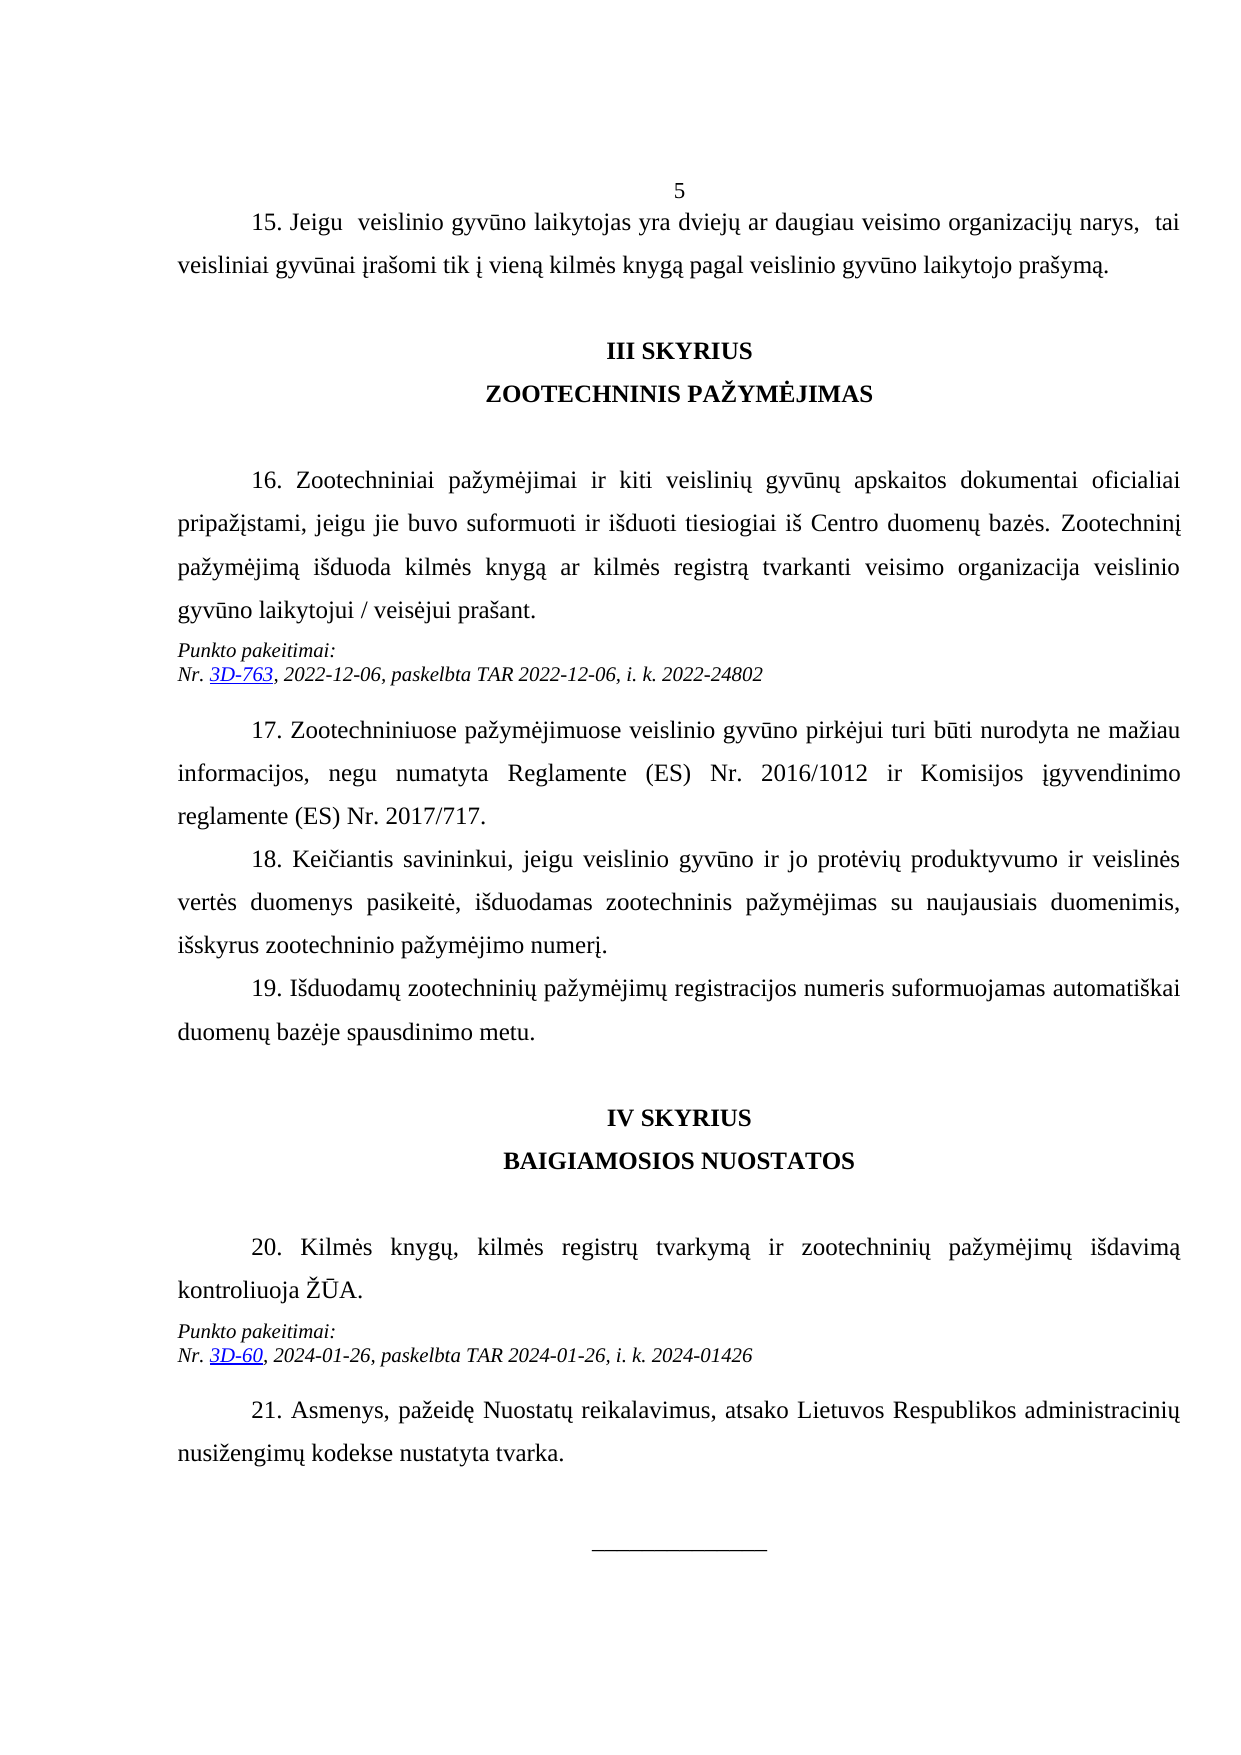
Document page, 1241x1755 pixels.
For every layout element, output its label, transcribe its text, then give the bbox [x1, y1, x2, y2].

text 19. Išduodamų zootechninių pažymėjimų registracijos numeris suformuojamas automatiškai duomenų bazėje spausdinimo metu. [177, 973, 1181, 1045]
text 17. Zootechniniuose pažymėjimuose veislinio gyvūno pirkėjui turi būti nurodyta ne mažiau informacijos, negu numatyta Reglamente (ES) Nr. 2016/1012 ir Komisijos įgyvendinimo reglamente (ES) Nr. 2017/717. [177, 715, 1181, 830]
text Punkto pakeitimai: [177, 638, 1181, 662]
text BAIGIAMOSIOS NUOSTATOS [177, 1146, 1181, 1175]
text Punkto pakeitimai: [177, 1318, 1181, 1343]
text ______________ [177, 1525, 1181, 1553]
text 15. Jeigu veislinio gyvūno laikytojas yra dviejų ar daugiau veisimo organizacijų narys, tai veisliniai gyvūnai įrašomi tik į vieną kilmės knygą pagal veislinio gyvūno laikytojo prašymą. [177, 207, 1181, 278]
text 21. Asmenys, pažeidę Nuostatų reikalavimus, atsako Lietuvos Respublikos administracinių nusižengimų kodekse nustatyta tvarka. [177, 1395, 1181, 1467]
text Nr. 3D-60, 2024-01-26, paskelbta TAR 2024-01-26, i. k. 2024-01426 [177, 1343, 1181, 1367]
text ZOOTECHNINIS PAŽYMĖJIMAS [177, 379, 1181, 408]
text III SKYRIUS [177, 336, 1181, 365]
text IV SKYRIUS [177, 1103, 1181, 1132]
text 18. Keičiantis savininkui, jeigu veislinio gyvūno ir jo protėvių produktyvumo ir veislinės vertės duomenys pasikeitė, išduodamas zootechninis pažymėjimas su naujausiais duomenimis, išskyrus zootechninio pažymėjimo numerį. [177, 844, 1181, 959]
text 20. Kilmės knygų, kilmės registrų tvarkymą ir zootechninių pažymėjimų išdavimą kontroliuoja ŽŪA. [177, 1232, 1181, 1304]
text 16. Zootechniniai pažymėjimai ir kiti veislinių gyvūnų apskaitos dokumentai oficialiai pripažįstami, jeigu jie buvo suformuoti ir išduoti tiesiogiai iš Centro duomenų bazės. Zootechninį pažymėjimą išduoda kilmės knygą ar kilmės registrą tvarkanti veisimo organizacija veislinio gyvūno laikytojui / veisėjui prašant. [177, 465, 1181, 623]
text Nr. 3D-763, 2022-12-06, paskelbta TAR 2022-12-06, i. k. 2022-24802 [177, 662, 1181, 686]
